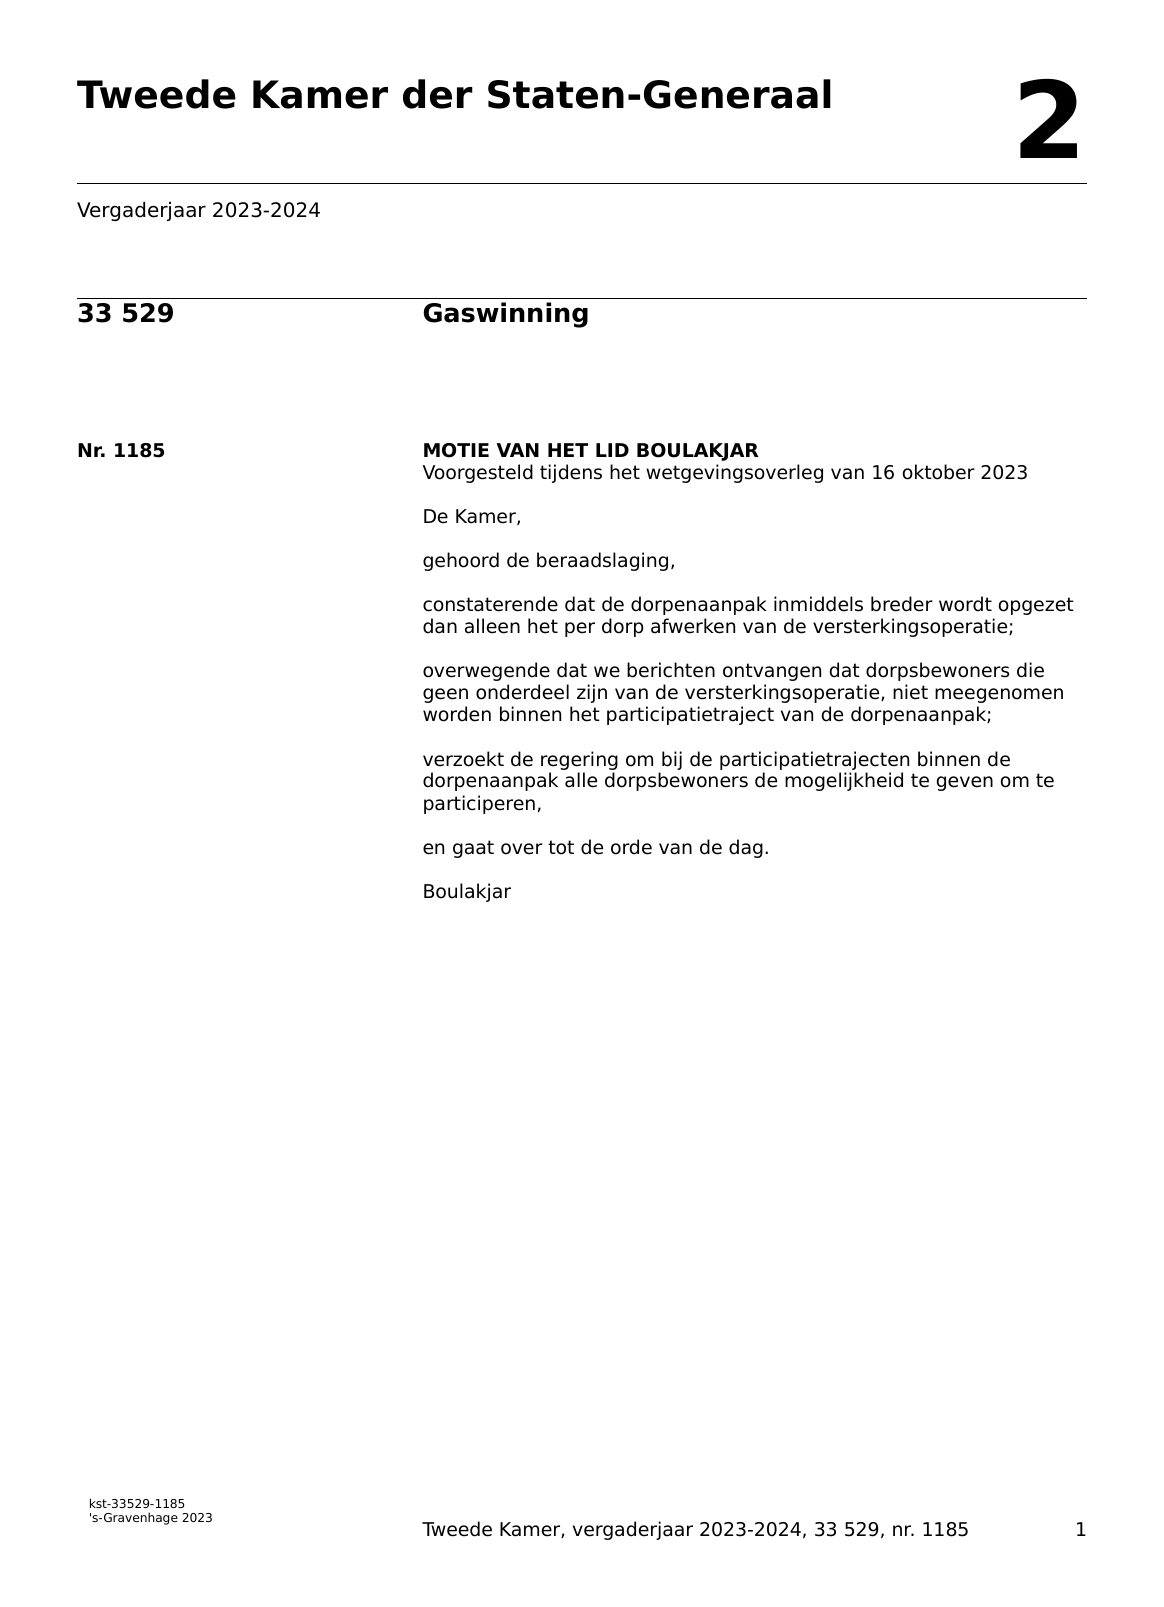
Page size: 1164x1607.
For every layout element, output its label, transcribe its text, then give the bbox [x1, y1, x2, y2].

table_header Tweede Kamer der Staten-Generaal [77, 59, 886, 183]
text Voorgesteld tijdens het wetgevingsoverleg van 16 oktober 2023 [422, 462, 1087, 484]
text Boulakjar [422, 881, 1087, 903]
text verzoekt de regering om bij de participatietrajecten binnen de dorpenaanpak alle dorpsbewoners de mogelijkheid te geven om te participeren, [422, 748, 1087, 814]
text De Kamer, [422, 506, 1087, 528]
text en gaat over tot de orde van de dag. [422, 837, 1087, 858]
subtitle Nr. 1185 MOTIE VAN HET LID BOULAKJAR [77, 440, 1087, 462]
subtitle 33 529 Gaswinning [77, 299, 1087, 329]
text overwegende dat we berichten ontvangen dat dorpsbewoners die geen onderdeel zijn van de versterkingsoperatie, niet meegenomen worden binnen het participatietraject van de dorpenaanpak; [422, 660, 1087, 726]
table_header 2 [886, 59, 1087, 183]
text kst-33529-1185 [88, 1497, 323, 1511]
table_cell Vergaderjaar 2023-2024 [77, 184, 1087, 298]
text 's-Gravenhage 2023 [88, 1511, 323, 1525]
text gehoord de beraadslaging, [422, 550, 1087, 572]
text constaterende dat de dorpenaanpak inmiddels breder wordt opgezet dan alleen het per dorp afwerken van de versterkingsoperatie; [422, 594, 1087, 638]
